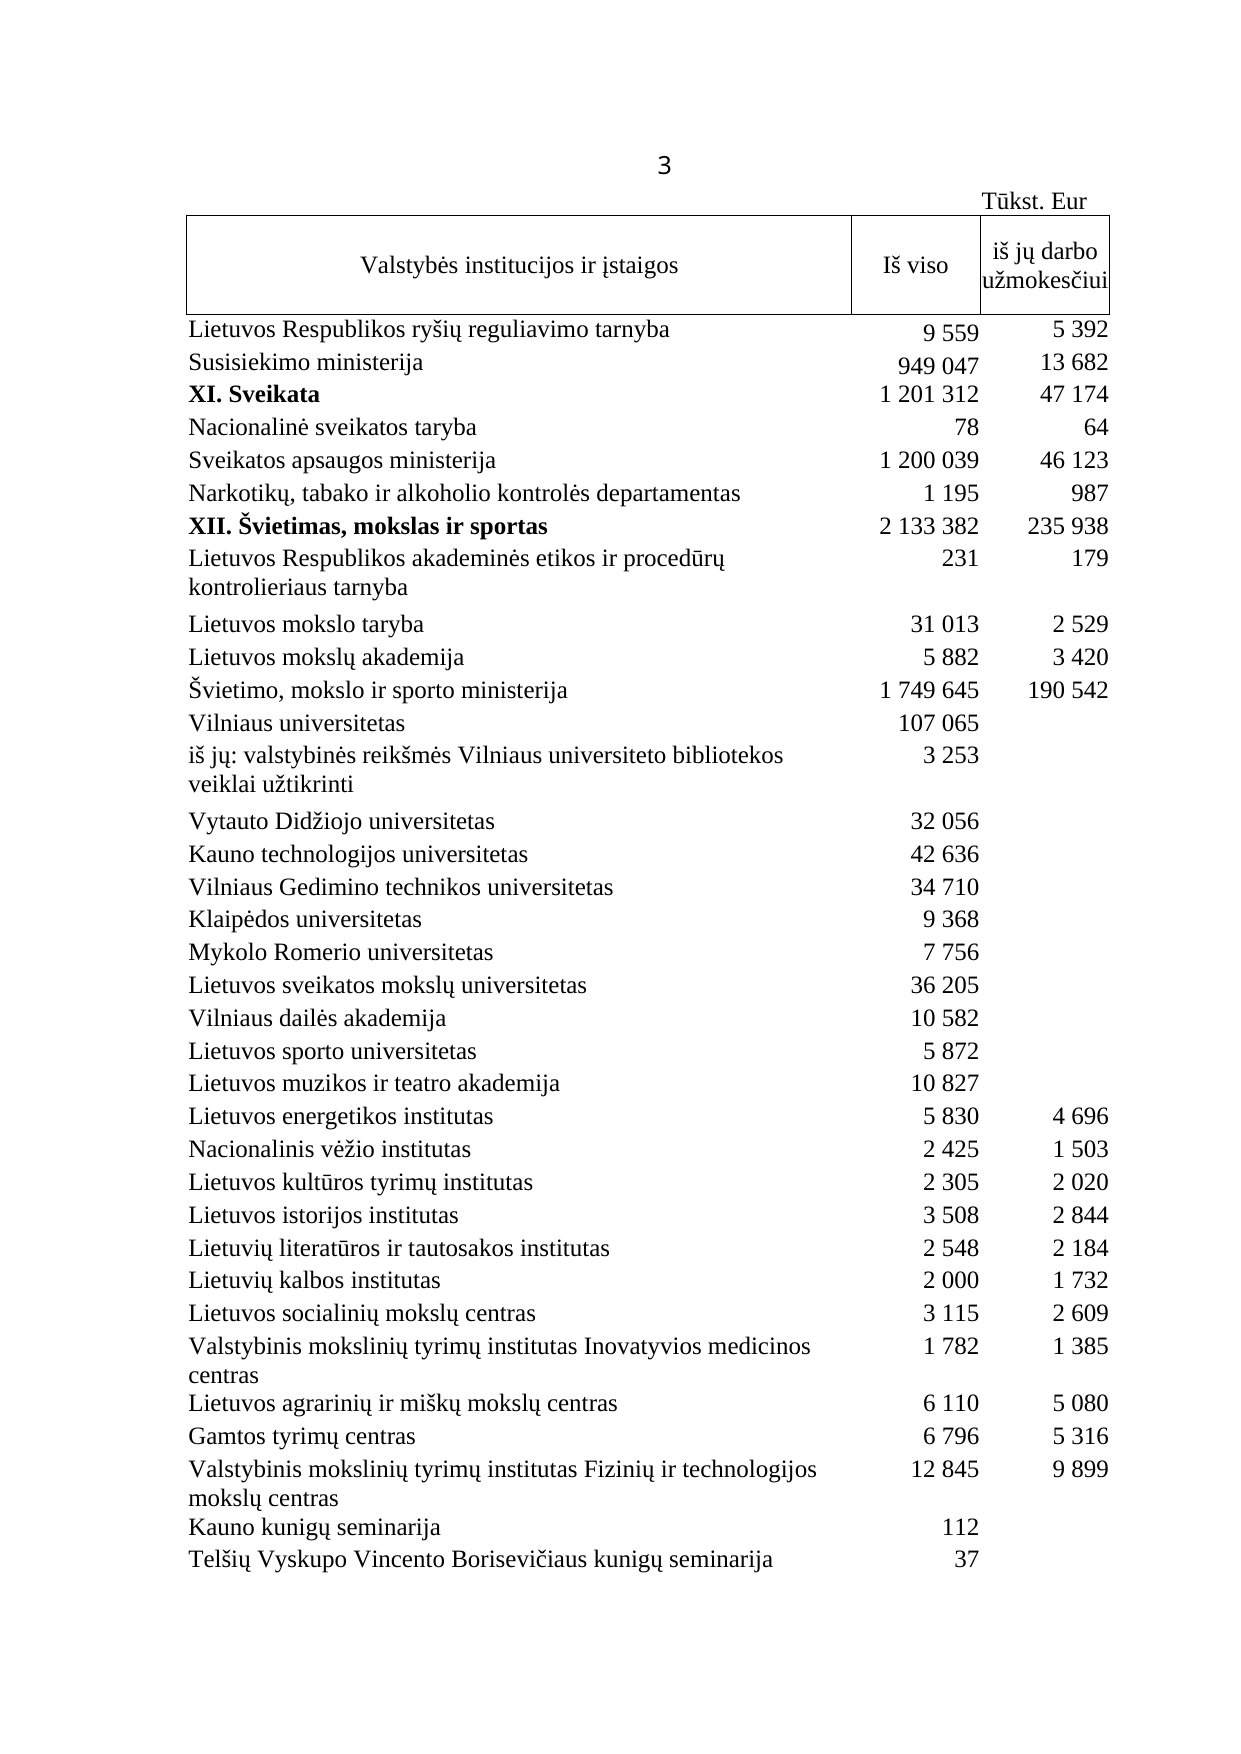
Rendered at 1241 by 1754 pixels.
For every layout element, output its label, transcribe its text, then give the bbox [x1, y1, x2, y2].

table_cell Valstybės institucijos ir įstaigos [187, 216, 851, 314]
table_cell 1 200 039 [851, 445, 980, 478]
table_cell Lietuvių literatūros ir tautosakos institutas [187, 1233, 851, 1265]
table_cell 2 609 [980, 1298, 1110, 1331]
table_cell Lietuvos agrarinių ir miškų mokslų centras [187, 1389, 851, 1421]
table_cell 2 305 [851, 1167, 980, 1200]
table_cell 235 938 [980, 511, 1110, 543]
table_cell [980, 1036, 1110, 1068]
table_cell 3 420 [980, 642, 1110, 675]
table_cell 179 [980, 544, 1110, 609]
table_cell 1 732 [980, 1265, 1110, 1298]
table_cell 7 756 [851, 937, 980, 970]
table_cell Lietuvos Respublikos akademinės etikos ir procedūrų kontrolieriaus tarnyba [187, 544, 851, 609]
table_cell [980, 839, 1110, 872]
table_cell 2 844 [980, 1200, 1110, 1233]
table_cell 949 047 [851, 347, 980, 379]
table_cell Lietuvos mokslo taryba [187, 609, 851, 642]
table_cell 10 582 [851, 1003, 980, 1036]
table_header [187, 182, 851, 214]
table_cell 9 559 [851, 315, 980, 347]
table_cell 36 205 [851, 970, 980, 1003]
table_cell 4 696 [980, 1101, 1110, 1134]
table_cell Vytauto Didžiojo universitetas [187, 806, 851, 839]
table_cell 3 508 [851, 1200, 980, 1233]
table_cell 46 123 [980, 445, 1110, 478]
table_cell [980, 1069, 1110, 1101]
table_cell [980, 708, 1110, 740]
table_cell 2 529 [980, 609, 1110, 642]
table_cell iš jų: valstybinės reikšmės Vilniaus universiteto bibliotekos veiklai užtikrinti [187, 740, 851, 806]
table_cell Lietuvių kalbos institutas [187, 1265, 851, 1298]
table_cell Valstybinis mokslinių tyrimų institutas Fizinių ir technologijos mokslų centras [187, 1454, 851, 1512]
table_cell Nacionalinė sveikatos taryba [187, 412, 851, 445]
table_cell 1 201 312 [851, 380, 980, 412]
table_cell 2 000 [851, 1265, 980, 1298]
table_cell 2 548 [851, 1233, 980, 1265]
table_cell Gamtos tyrimų centras [187, 1421, 851, 1454]
table_cell 5 392 [980, 315, 1110, 347]
table_cell 5 882 [851, 642, 980, 675]
table_cell 37 [851, 1545, 980, 1577]
table_cell XII. Švietimas, mokslas ir sportas [187, 511, 851, 543]
table_cell 5 316 [980, 1421, 1110, 1454]
table_cell 31 013 [851, 609, 980, 642]
table_cell Nacionalinis vėžio institutas [187, 1134, 851, 1167]
table_cell 1 782 [851, 1331, 980, 1388]
table_cell Lietuvos Respublikos ryšių reguliavimo tarnyba [187, 315, 851, 347]
table_cell 107 065 [851, 708, 980, 740]
table_cell [980, 937, 1110, 970]
table_cell Narkotikų, tabako ir alkoholio kontrolės departamentas [187, 478, 851, 511]
table_cell 78 [851, 412, 980, 445]
table_cell [980, 970, 1110, 1003]
table_cell [980, 1512, 1110, 1544]
table_cell Lietuvos kultūros tyrimų institutas [187, 1167, 851, 1200]
table_cell 1 503 [980, 1134, 1110, 1167]
table_cell [980, 872, 1110, 904]
table_cell [980, 905, 1110, 937]
table_cell [980, 1545, 1110, 1577]
table_cell XI. Sveikata [187, 380, 851, 412]
table_cell 5 830 [851, 1101, 980, 1134]
table_cell Kauno kunigų seminarija [187, 1512, 851, 1544]
table_cell Lietuvos energetikos institutas [187, 1101, 851, 1134]
table_cell Švietimo, mokslo ir sporto ministerija [187, 675, 851, 708]
table_cell [980, 806, 1110, 839]
table_cell [980, 740, 1110, 806]
table_cell 2 020 [980, 1167, 1110, 1200]
table_cell 47 174 [980, 380, 1110, 412]
table_cell Sveikatos apsaugos ministerija [187, 445, 851, 478]
table_cell 2 425 [851, 1134, 980, 1167]
table_cell iš jų darbo užmokesčiui [981, 216, 1109, 314]
table_cell 2 133 382 [851, 511, 980, 543]
table_cell 5 872 [851, 1036, 980, 1068]
table_cell 32 056 [851, 806, 980, 839]
table_cell 13 682 [980, 347, 1110, 379]
table_cell 190 542 [980, 675, 1110, 708]
table_cell Mykolo Romerio universitetas [187, 937, 851, 970]
table_cell 64 [980, 412, 1110, 445]
table_cell Lietuvos muzikos ir teatro akademija [187, 1069, 851, 1101]
table_cell 10 827 [851, 1069, 980, 1101]
table_cell [980, 1003, 1110, 1036]
table_cell Lietuvos socialinių mokslų centras [187, 1298, 851, 1331]
table_cell Vilniaus Gedimino technikos universitetas [187, 872, 851, 904]
table_cell 9 368 [851, 905, 980, 937]
table_cell 9 899 [980, 1454, 1110, 1512]
table_cell Lietuvos sveikatos mokslų universitetas [187, 970, 851, 1003]
table_cell Vilniaus universitetas [187, 708, 851, 740]
table_cell 12 845 [851, 1454, 980, 1512]
table_cell 1 749 645 [851, 675, 980, 708]
table_cell 5 080 [980, 1389, 1110, 1421]
table_cell Vilniaus dailės akademija [187, 1003, 851, 1036]
table_cell 231 [851, 544, 980, 609]
table_cell Susisiekimo ministerija [187, 347, 851, 379]
table_cell Lietuvos sporto universitetas [187, 1036, 851, 1068]
table_cell 112 [851, 1512, 980, 1544]
table_cell 3 115 [851, 1298, 980, 1331]
table_cell 42 636 [851, 839, 980, 872]
table_cell Valstybinis mokslinių tyrimų institutas Inovatyvios medicinos centras [187, 1331, 851, 1388]
table_cell Telšių Vyskupo Vincento Borisevičiaus kunigų seminarija [187, 1545, 851, 1577]
table_cell 34 710 [851, 872, 980, 904]
table_cell Lietuvos mokslų akademija [187, 642, 851, 675]
table_header [851, 182, 980, 214]
table_header Tūkst. Eur [980, 182, 1110, 214]
table_cell 6 796 [851, 1421, 980, 1454]
table_cell 2 184 [980, 1233, 1110, 1265]
table_cell Kauno technologijos universitetas [187, 839, 851, 872]
table_cell 987 [980, 478, 1110, 511]
table_cell Klaipėdos universitetas [187, 905, 851, 937]
table_cell 1 385 [980, 1331, 1110, 1388]
table_cell Lietuvos istorijos institutas [187, 1200, 851, 1233]
table_cell 3 253 [851, 740, 980, 806]
table_cell 6 110 [851, 1389, 980, 1421]
table_cell Iš viso [852, 216, 980, 314]
table_cell 1 195 [851, 478, 980, 511]
